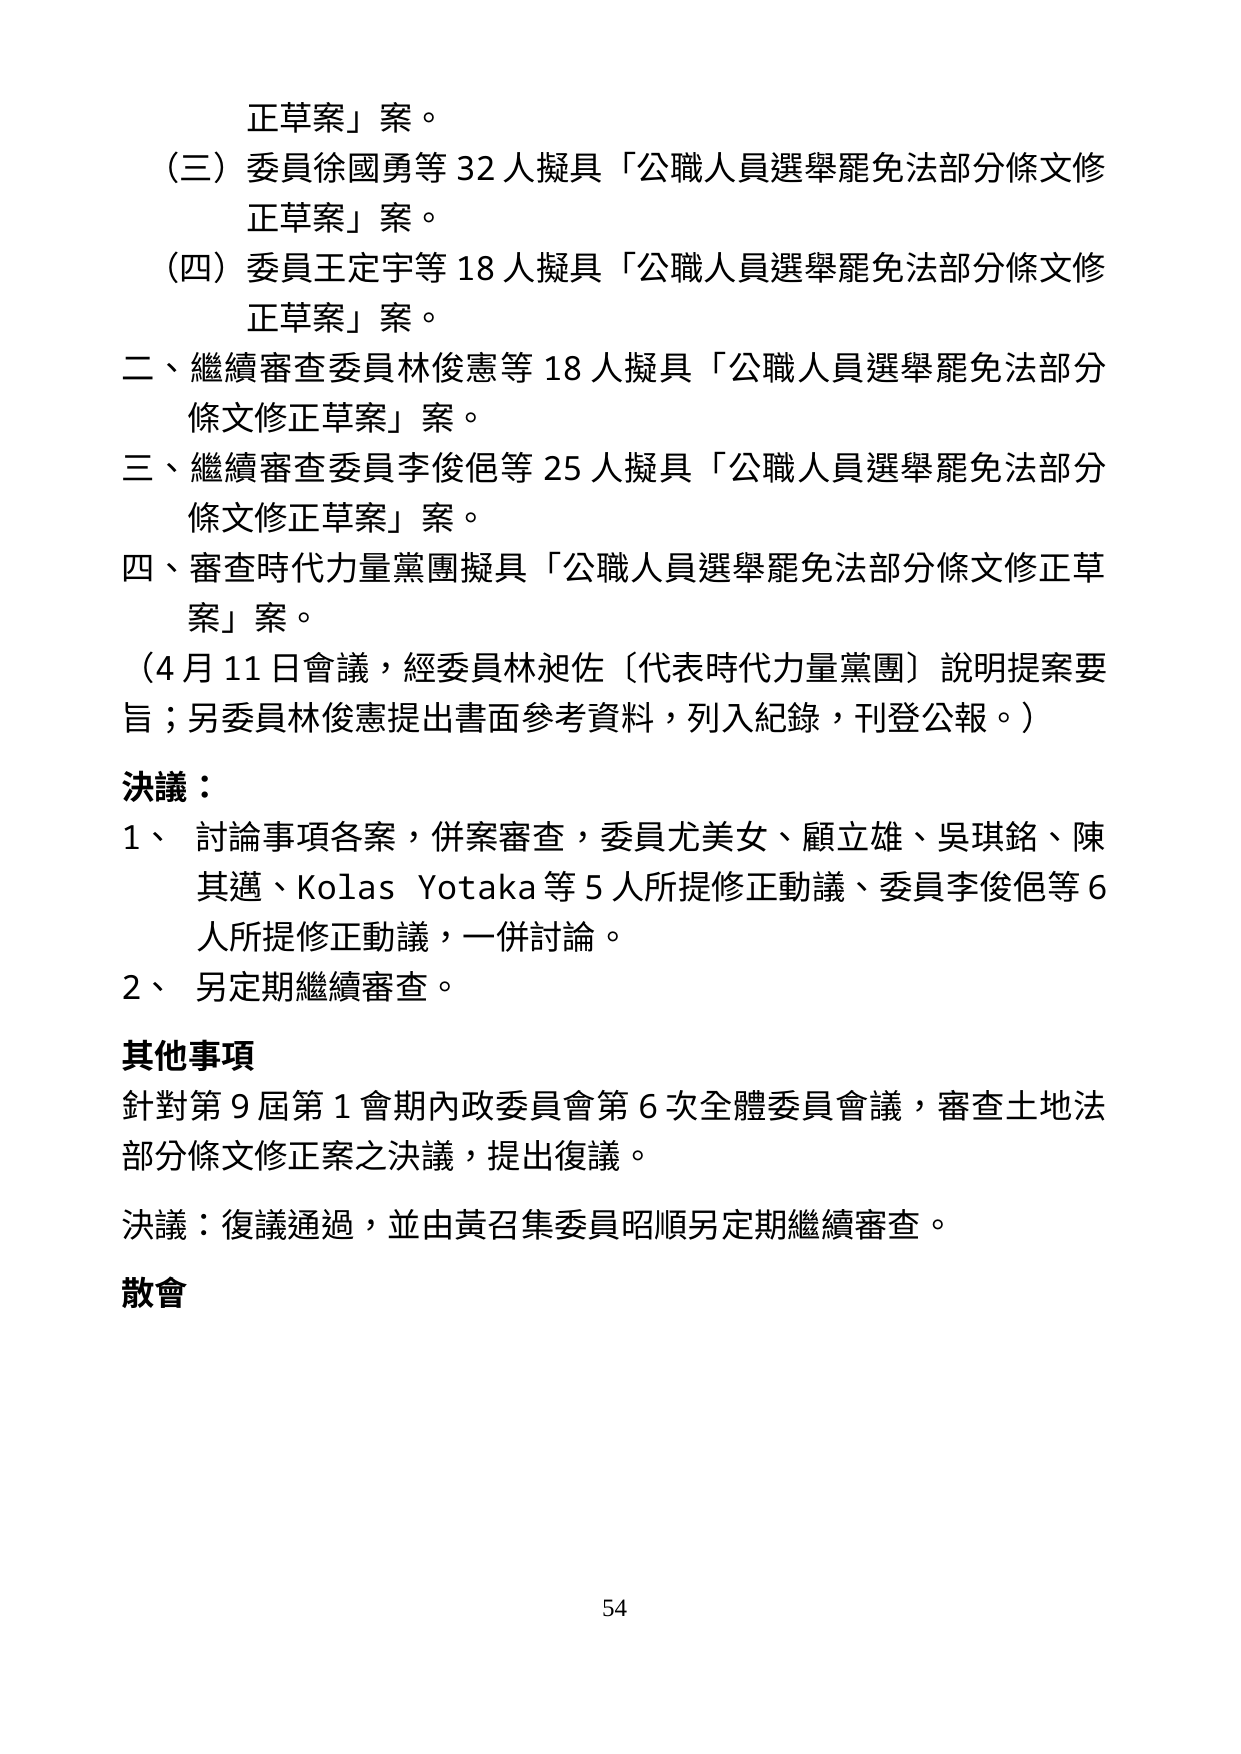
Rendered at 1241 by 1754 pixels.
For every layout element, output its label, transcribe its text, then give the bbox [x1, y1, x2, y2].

text 其他事項 [121, 1028, 1096, 1078]
text 決議： [121, 759, 1096, 809]
text 正草案」案。 [146, 91, 1107, 141]
list 討論事項各案，併案審查，委員尤美女、顧立雄、吳琪銘、陳其邁、Kolas Yotaka等5人所提修正動議、委員李俊俋等6人所提修正動議，一併討論。 [121, 809, 1107, 959]
text 散會 [121, 1266, 1107, 1316]
text 二、繼續審查委員林俊憲等18人擬具「公職人員選舉罷免法部分條文修正草案」案。 [121, 341, 1107, 441]
list 另定期繼續審查。 [121, 959, 1107, 1009]
text 三、繼續審查委員李俊俋等25人擬具「公職人員選舉罷免法部分條文修正草案」案。 [121, 441, 1107, 541]
text 四、審查時代力量黨團擬具「公職人員選舉罷免法部分條文修正草案」案。 [121, 541, 1107, 641]
text 決議：復議通過，並由黃召集委員昭順另定期繼續審查。 [121, 1197, 1107, 1247]
text 針對第9屆第1會期內政委員會第6次全體委員會議，審查土地法部分條文修正案之決議，提出復議。 [121, 1078, 1107, 1178]
text （4月11日會議，經委員林昶佐〔代表時代力量黨團〕說明提案要旨；另委員林俊憲提出書面參考資料，列入紀錄，刊登公報。） [121, 641, 1108, 741]
text （三）委員徐國勇等32人擬具「公職人員選舉罷免法部分條文修正草案」案。 [146, 141, 1107, 241]
text （四）委員王定宇等18人擬具「公職人員選舉罷免法部分條文修正草案」案。 [146, 241, 1107, 341]
